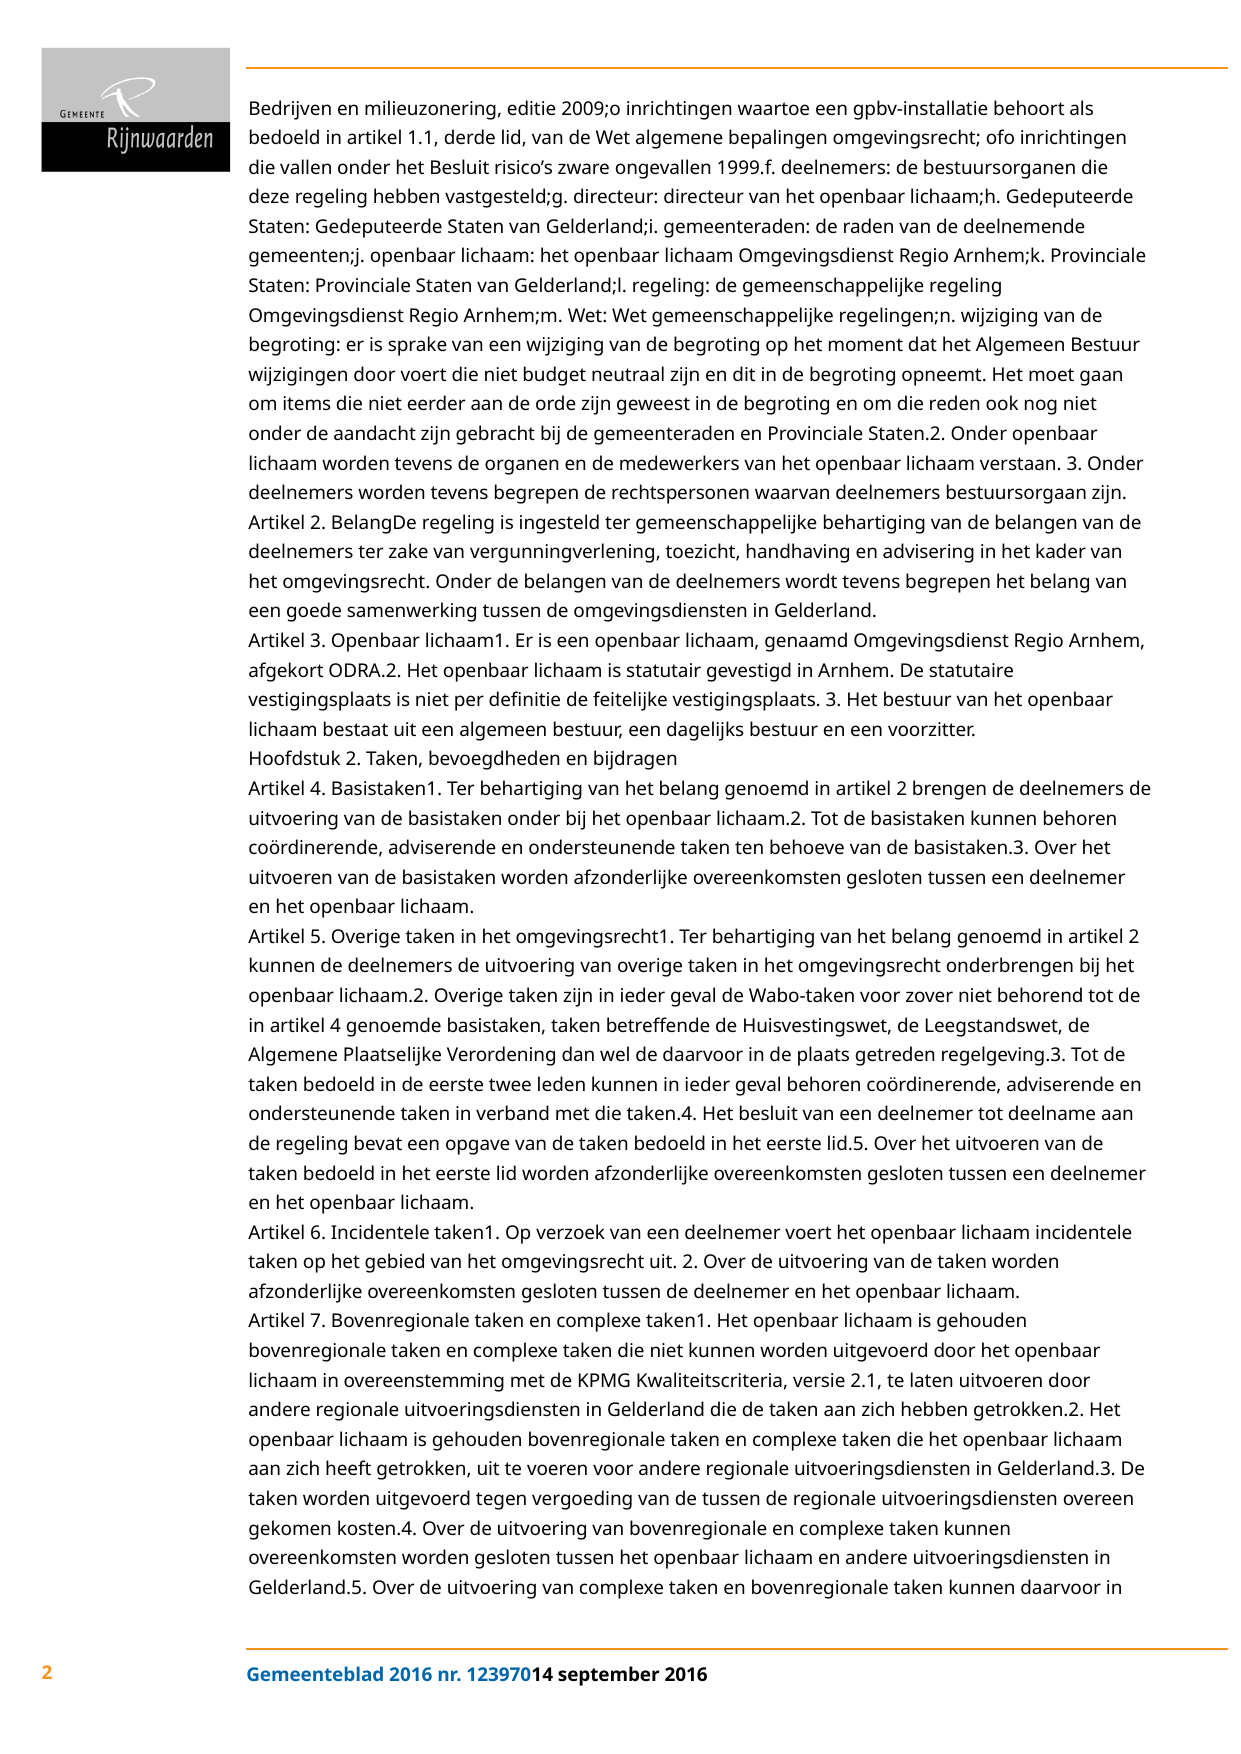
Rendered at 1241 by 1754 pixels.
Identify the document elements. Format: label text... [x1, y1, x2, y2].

text Artikel 7. Bovenregionale taken en complexe taken1. Het openbaar lichaam is gehouden bovenregionale taken en complexe taken die niet kunnen worden uitgevoerd door het openbaar lichaam in overeenstemming met de KPMG Kwaliteitscriteria, versie 2.1, te laten uitvoeren door andere regionale uitvoeringsdiensten in Gelderland die de taken aan zich hebben getrokken.2. Het openbaar lichaam is gehouden bovenregionale taken en complexe taken die het openbaar lichaam aan zich heeft getrokken, uit te voeren voor andere regionale uitvoeringsdiensten in Gelderland.3. De taken worden uitgevoerd tegen vergoeding van de tussen de regionale uitvoeringsdiensten overeen gekomen kosten.4. Over de uitvoering van bovenregionale en complexe taken kunnen overeenkomsten worden gesloten tussen het openbaar lichaam en andere uitvoeringsdiensten in Gelderland.5. Over de uitvoering van complexe taken en bovenregionale taken kunnen daarvoor in [248, 1308, 1152, 1600]
text Artikel 4. Basistaken1. Ter behartiging van het belang genoemd in artikel 2 brengen de deelnemers de uitvoering van de basistaken onder bij het openbaar lichaam.2. Tot de basistaken kunnen behoren coördinerende, adviserende en ondersteunende taken ten behoeve van de basistaken.3. Over het uitvoeren van de basistaken worden afzonderlijke overeenkomsten gesloten tussen een deelnemer en het openbaar lichaam. [248, 775, 1152, 919]
text Artikel 6. Incidentele taken1. Op verzoek van een deelnemer voert het openbaar lichaam incidentele taken op het gebied van het omgevingsrecht uit. 2. Over de uitvoering van de taken worden afzonderlijke overeenkomsten gesloten tussen de deelnemer en het openbaar lichaam. [248, 1219, 1152, 1304]
text Artikel 2. BelangDe regeling is ingesteld ter gemeenschappelijke behartiging van de belangen van de deelnemers ter zake van vergunningverlening, toezicht, handhaving en advisering in het kader van het omgevingsrecht. Onder de belangen van de deelnemers wordt tevens begrepen het belang van een goede samenwerking tussen de omgevingsdiensten in Gelderland. [248, 509, 1152, 623]
text Artikel 5. Overige taken in het omgevingsrecht1. Ter behartiging van het belang genoemd in artikel 2 kunnen de deelnemers de uitvoering van overige taken in het omgevingsrecht onderbrengen bij het openbaar lichaam.2. Overige taken zijn in ieder geval de Wabo-taken voor zover niet behorend tot de in artikel 4 genoemde basistaken, taken betreffende de Huisvestingswet, de Leegstandswet, de Algemene Plaatselijke Verordening dan wel de daarvoor in de plaats getreden regelgeving.3. Tot de taken bedoeld in de eerste twee leden kunnen in ieder geval behoren coördinerende, adviserende en ondersteunende taken in verband met die taken.4. Het besluit van een deelnemer tot deelname aan de regeling bevat een opgave van de taken bedoeld in het eerste lid.5. Over het uitvoeren van de taken bedoeld in het eerste lid worden afzonderlijke overeenkomsten gesloten tussen een deelnemer en het openbaar lichaam. [248, 923, 1152, 1215]
text Artikel 3. Openbaar lichaam1. Er is een openbaar lichaam, genaamd Omgevingsdienst Regio Arnhem, afgekort ODRA.2. Het openbaar lichaam is statutair gevestigd in Arnhem. De statutaire vestigingsplaats is niet per definitie de feitelijke vestigingsplaats. 3. Het bestuur van het openbaar lichaam bestaat uit een algemeen bestuur, een dagelijks bestuur en een voorzitter. [248, 627, 1152, 742]
picture [41, 47, 231, 172]
text Hoofdstuk 2. Taken, bevoegdheden en bijdragen [248, 746, 1152, 771]
text Bedrijven en milieuzonering, editie 2009;o inrichtingen waartoe een gpbv-installatie behoort als bedoeld in artikel 1.1, derde lid, van de Wet algemene bepalingen omgevingsrecht; ofo inrichtingen die vallen onder het Besluit risico’s zware ongevallen 1999.f. deelnemers: de bestuursorganen die deze regeling hebben vastgesteld;g. directeur: directeur van het openbaar lichaam;h. Gedeputeerde Staten: Gedeputeerde Staten van Gelderland;i. gemeenteraden: de raden van de deelnemende gemeenten;j. openbaar lichaam: het openbaar lichaam Omgevingsdienst Regio Arnhem;k. Provinciale Staten: Provinciale Staten van Gelderland;l. regeling: de gemeenschappelijke regeling Omgevingsdienst Regio Arnhem;m. Wet: Wet gemeenschappelijke regelingen;n. wijziging van de begroting: er is sprake van een wijziging van de begroting op het moment dat het Algemeen Bestuur wijzigingen door voert die niet budget neutraal zijn en dit in de begroting opneemt. Het moet gaan om items die niet eerder aan de orde zijn geweest in de begroting en om die reden ook nog niet onder de aandacht zijn gebracht bij de gemeenteraden en Provinciale Staten.2. Onder openbaar lichaam worden tevens de organen en de medewerkers van het openbaar lichaam verstaan. 3. Onder deelnemers worden tevens begrepen de rechtspersonen waarvan deelnemers bestuursorgaan zijn. [248, 95, 1152, 505]
